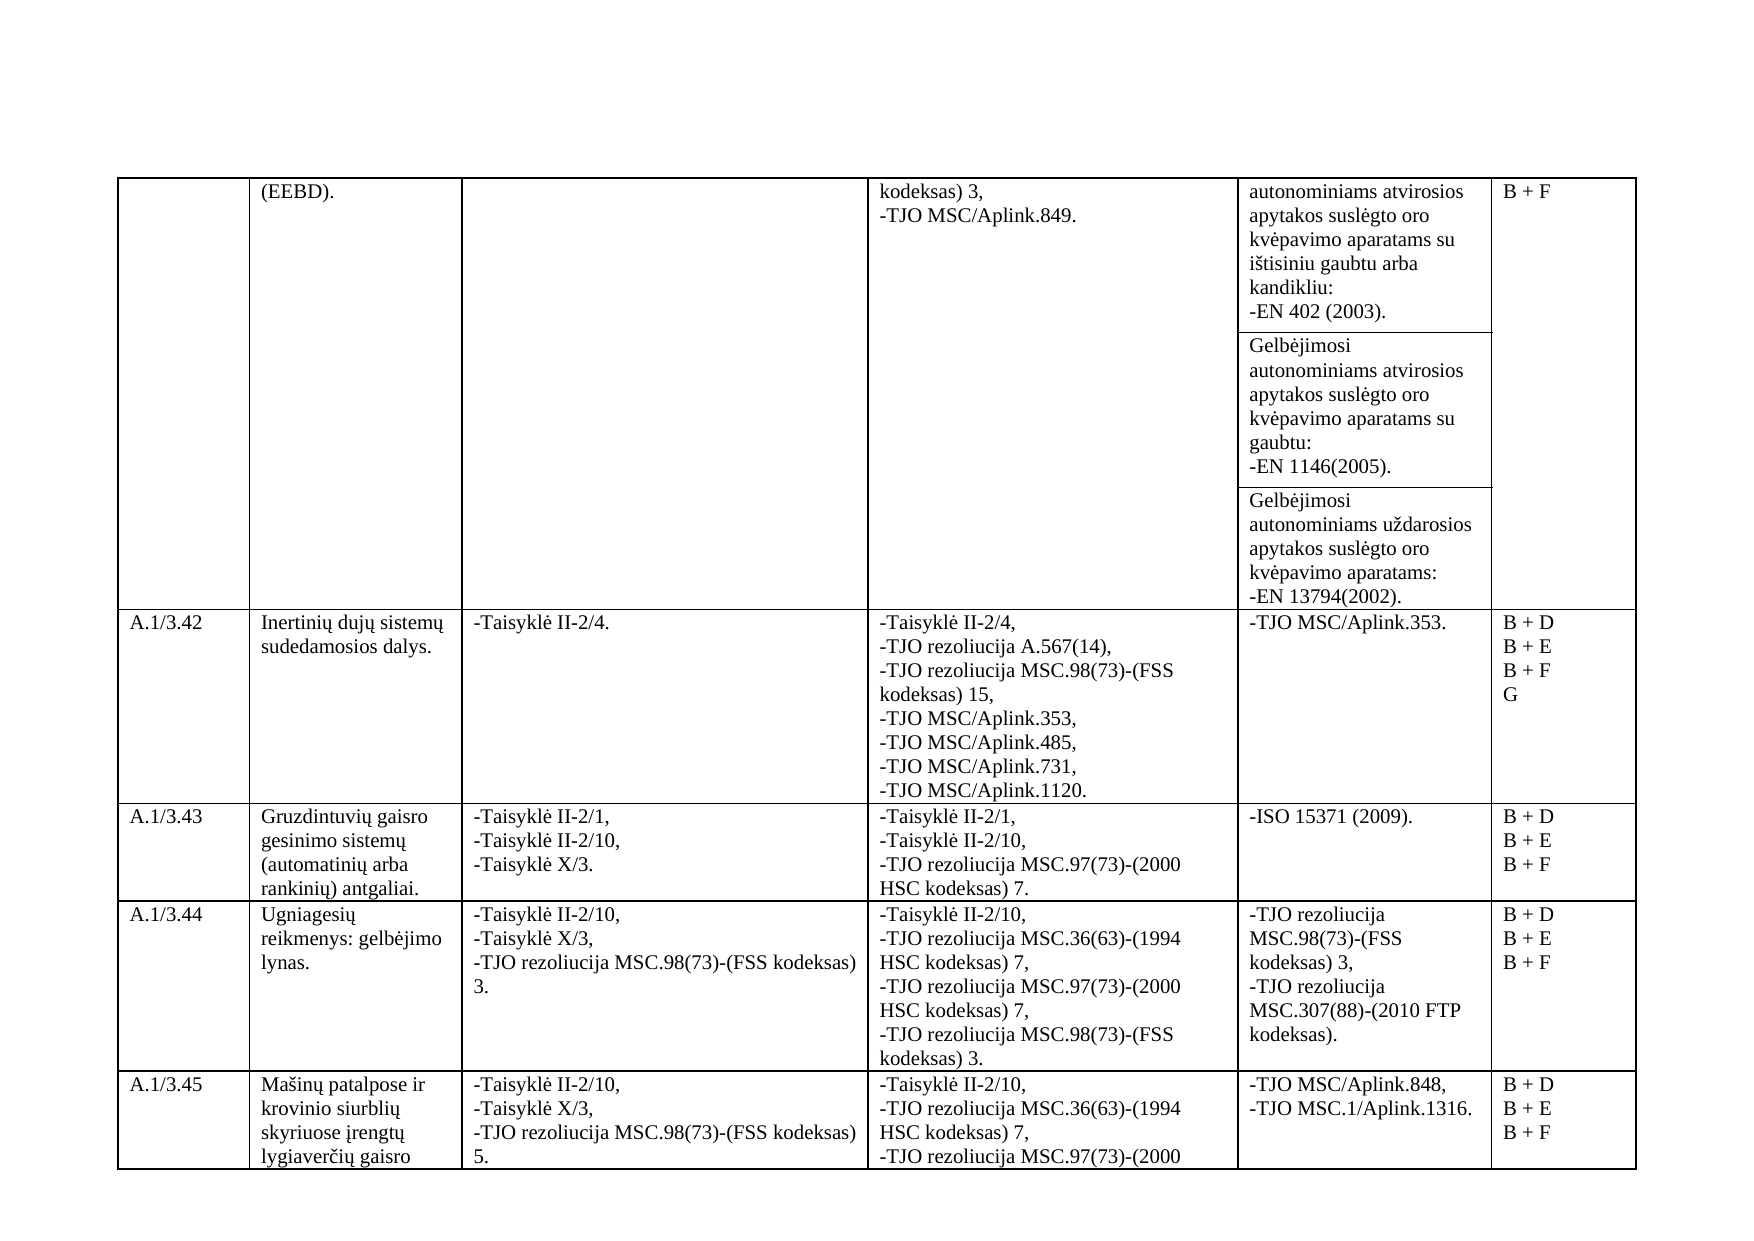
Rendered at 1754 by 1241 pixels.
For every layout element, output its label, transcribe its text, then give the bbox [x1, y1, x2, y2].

table_cell -Taisyklė II-2/10, -TJO rezoliucija MSC.36(63)-(1994 HSC kodeksas) 7, -TJO rezoliucija MSC.97(73)-(2000 [869, 1072, 1237, 1168]
table_cell B + D B + E B + F [1492, 804, 1635, 900]
table_cell -Taisyklė II-2/10, -Taisyklė X/3, -TJO rezoliucija MSC.98(73)-(FSS kodeksas) 3. [463, 902, 867, 1070]
table_cell -TJO rezoliucija MSC.98(73)-(FSS kodeksas) 3, -TJO rezoliucija MSC.307(88)-(2010 FTP kodeksas). [1239, 902, 1491, 1070]
table_cell B + D B + E B + F [1492, 902, 1635, 1070]
table_cell A.1/3.43 [119, 804, 249, 900]
table_cell -Taisyklė II-2/10, -TJO rezoliucija MSC.36(63)-(1994 HSC kodeksas) 7, -TJO rezoliucija MSC.97(73)-(2000 HSC kodeksas) 7, -TJO rezoliucija MSC.98(73)-(FSS kodeksas) 3. [869, 902, 1237, 1070]
table_cell -ISO 15371 (2009). [1239, 804, 1491, 900]
table_cell Gruzdintuvių gaisro gesinimo sistemų (automatinių arba rankinių) antgaliai. [250, 804, 461, 900]
table_cell A.1/3.44 [119, 902, 249, 1070]
table_cell B + D B + E B + F [1492, 1072, 1635, 1168]
table_cell -Taisyklė II-2/4, -TJO rezoliucija A.567(14), -TJO rezoliucija MSC.98(73)-(FSS kodeksas) 15, -TJO MSC/Aplink.353, -TJO MSC/Aplink.485, -TJO MSC/Aplink.731, -TJO MSC/Aplink.1120. [869, 610, 1237, 802]
table_cell B + F [1492, 179, 1635, 608]
table_cell -Taisyklė II-2/1, -Taisyklė II-2/10, -Taisyklė X/3. [463, 804, 867, 900]
table_cell Ugniagesių reikmenys: gelbėjimo lynas. [250, 902, 461, 1070]
table_cell Gelbėjimosi autonominiams uždarosios apytakos suslėgto oro kvėpavimo aparatams: -EN 13794(2002). [1239, 488, 1491, 608]
table_cell Inertinių dujų sistemų sudedamosios dalys. [250, 610, 461, 802]
table_cell -TJO MSC/Aplink.848, -TJO MSC.1/Aplink.1316. [1239, 1072, 1491, 1168]
table_cell Gelbėjimosi autonominiams atvirosios apytakos suslėgto oro kvėpavimo aparatams su gaubtu: -EN 1146(2005). [1239, 333, 1491, 487]
table_cell (EEBD). [250, 179, 461, 608]
table_cell [119, 179, 249, 608]
table_cell -TJO MSC/Aplink.353. [1239, 610, 1491, 802]
table_cell Mašinų patalpose ir krovinio siurblių skyriuose įrengtų lygiaverčių gaisro [250, 1072, 461, 1168]
table_cell A.1/3.45 [119, 1072, 249, 1168]
table_cell -Taisyklė II-2/1, -Taisyklė II-2/10, -TJO rezoliucija MSC.97(73)-(2000 HSC kodeksas) 7. [869, 804, 1237, 900]
table_cell [463, 179, 867, 608]
table_cell -Taisyklė II-2/4. [463, 610, 867, 802]
table_cell A.1/3.42 [119, 610, 249, 802]
table_cell -Taisyklė II-2/10, -Taisyklė X/3, -TJO rezoliucija MSC.98(73)-(FSS kodeksas) 5. [463, 1072, 867, 1168]
table_cell autonominiams atvirosios apytakos suslėgto oro kvėpavimo aparatams su ištisiniu gaubtu arba kandikliu: -EN 402 (2003). [1239, 179, 1491, 332]
table_cell kodeksas) 3, -TJO MSC/Aplink.849. [869, 179, 1237, 608]
table_cell B + D B + E B + F G [1492, 610, 1635, 802]
